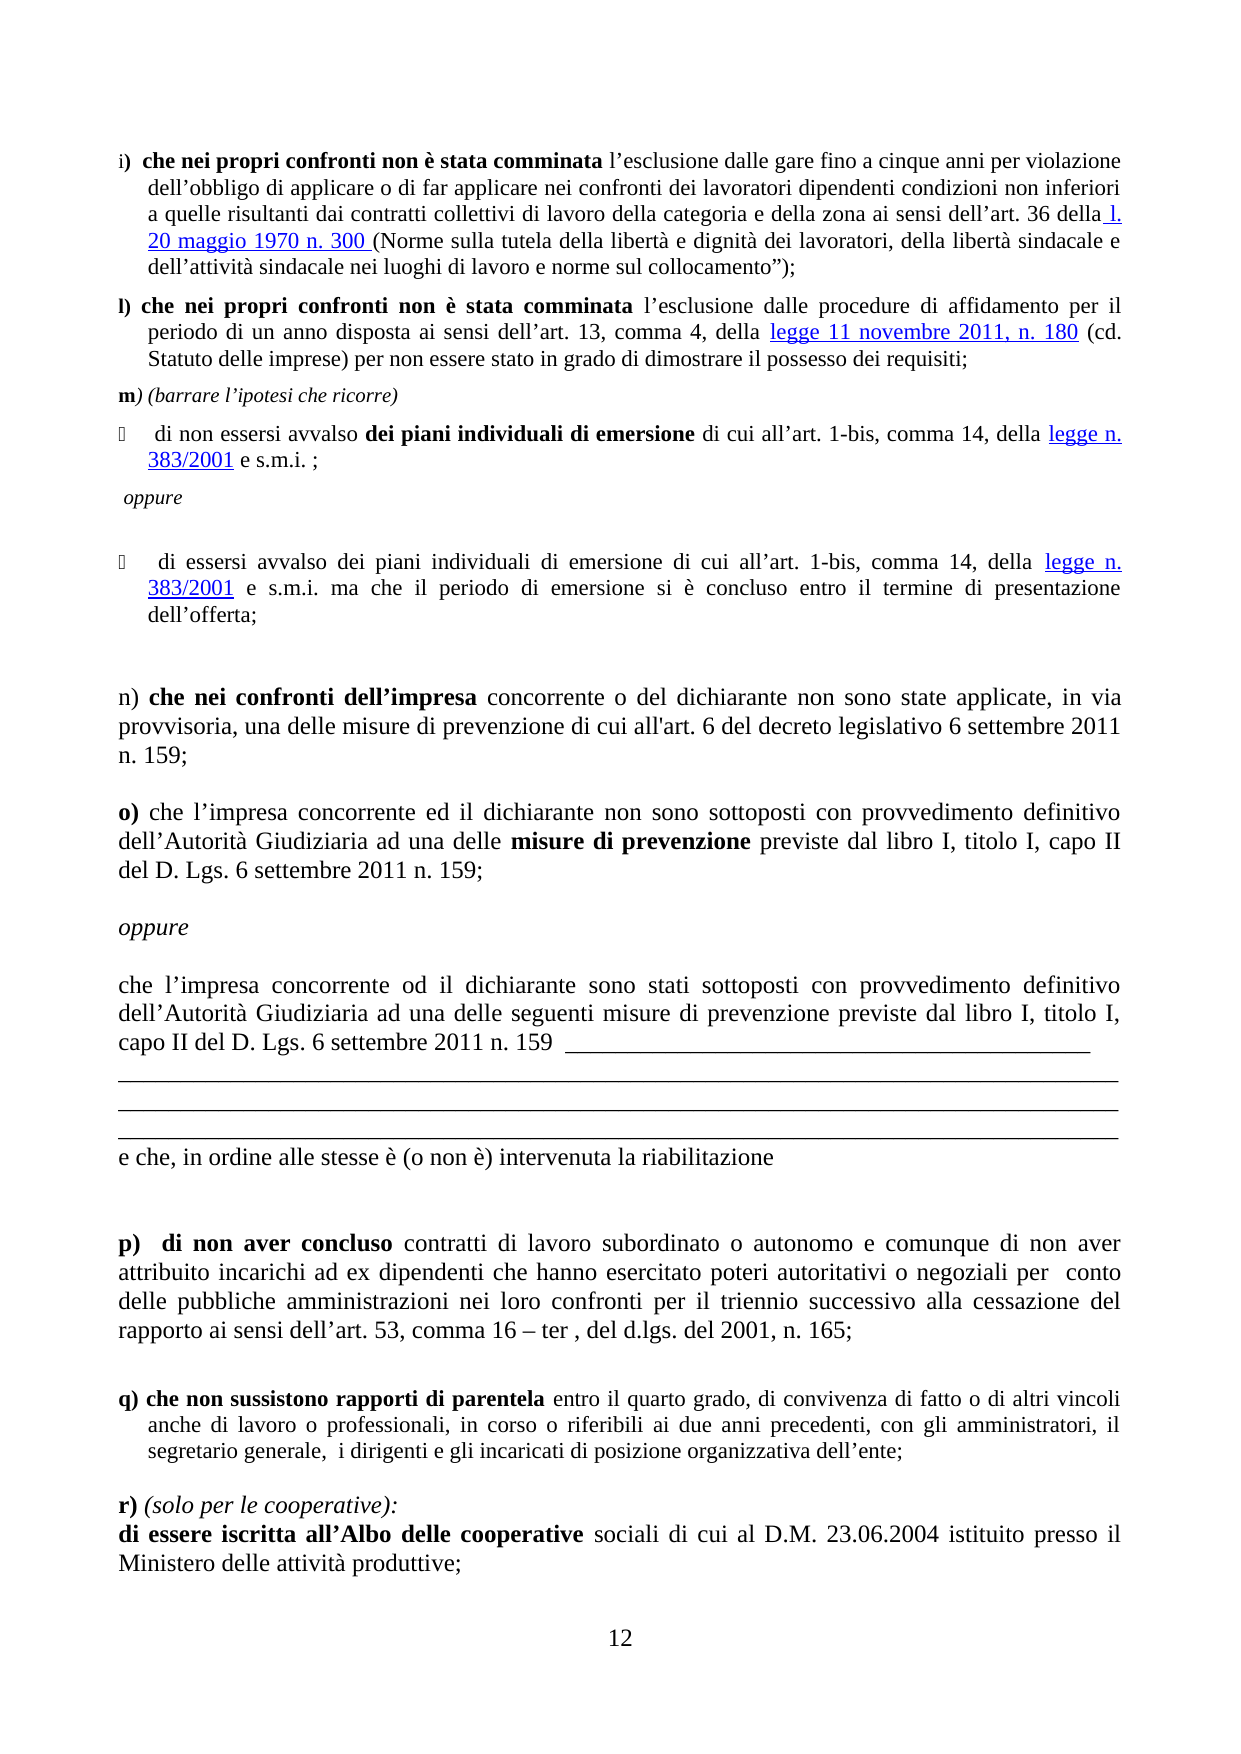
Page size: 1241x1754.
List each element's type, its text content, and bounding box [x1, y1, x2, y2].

text p) di non aver concluso contratti di lavoro subordinato o autonomo e comunque di non aver attribuito incarichi ad ex dipendenti che hanno esercitato poteri autoritativi o negoziali per conto delle pubbliche amministrazioni nei loro confronti per il triennio successivo alla cessazione del rapporto ai sensi dell’art. 53, comma 16 – ter , del d.lgs. del 2001, n. 165; [118, 1228, 1122, 1343]
text i) che nei propri confronti non è stata comminata l’esclusione dalle gare fino a cinque anni per violazione dell’obbligo di applicare o di far applicare nei confronti dei lavoratori dipendenti condizioni non inferiori a quelle risultanti dai contratti collettivi di lavoro della categoria e della zona ai sensi dell’art. 36 della l. 20 maggio 1970 n. 300 (Norme sulla tutela della libertà e dignità dei lavoratori, della libertà sindacale e dell’attività sindacale nei luoghi di lavoro e norme sul collocamento”); [118, 148, 1122, 279]
text e che, in ordine alle stesse è (o non è) intervenuta la riabilitazione [118, 1142, 1122, 1171]
text che l’impresa concorrente od il dichiarante sono stati sottoposti con provvedimento definitivo dell’Autorità Giudiziaria ad una delle seguenti misure di prevenzione previste dal libro I, titolo I, capo II del D. Lgs. 6 settembre 2011 n. 159 __________________________________________ [118, 970, 1122, 1056]
text oppure [118, 912, 1122, 941]
text l) che nei propri confronti non è stata comminata l’esclusione dalle procedure di affidamento per il periodo di un anno disposta ai sensi dell’art. 13, comma 4, della legge 11 novembre 2011, n. 180 (cd. Statuto delle imprese) per non essere stato in grado di dimostrare il possesso dei requisiti; [118, 292, 1122, 371]
text di essere iscritta all’Albo delle cooperative sociali di cui al D.M. 23.06.2004 istituito presso il Ministero delle attività produttive; [118, 1519, 1122, 1576]
text ________________________________________________________________________________________________________________________________________________________________________________________________________________________________________________ [118, 1056, 1122, 1142]
text c di non essersi avvalso dei piani individuali di emersione di cui all’art. 1-bis, comma 14, della legge n. 383/2001 e s.m.i. ; [118, 420, 1122, 473]
text o) che l’impresa concorrente ed il dichiarante non sono sottoposti con provvedimento definitivo dell’Autorità Giudiziaria ad una delle misure di prevenzione previste dal libro I, titolo I, capo II del D. Lgs. 6 settembre 2011 n. 159; [118, 797, 1122, 883]
text r) (solo per le cooperative): [118, 1490, 1122, 1519]
text m) (barrare l’ipotesi che ricorre) [118, 383, 1122, 407]
text c di essersi avvalso dei piani individuali di emersione di cui all’art. 1-bis, comma 14, della legge n. 383/2001 e s.m.i. ma che il periodo di emersione si è concluso entro il termine di presentazione dell’offerta; [118, 548, 1122, 627]
text q) che non sussistono rapporti di parentela entro il quarto grado, di convivenza di fatto o di altri vincoli anche di lavoro o professionali, in corso o riferibili ai due anni precedenti, con gli amministratori, il segretario generale, i dirigenti e gli incaricati di posizione organizzativa dell’ente; [118, 1385, 1122, 1464]
text n) che nei confronti dell’impresa concorrente o del dichiarante non sono state applicate, in via provvisoria, una delle misure di prevenzione di cui all'art. 6 del decreto legislativo 6 settembre 2011 n. 159; [118, 682, 1122, 768]
text oppure [118, 485, 1122, 509]
